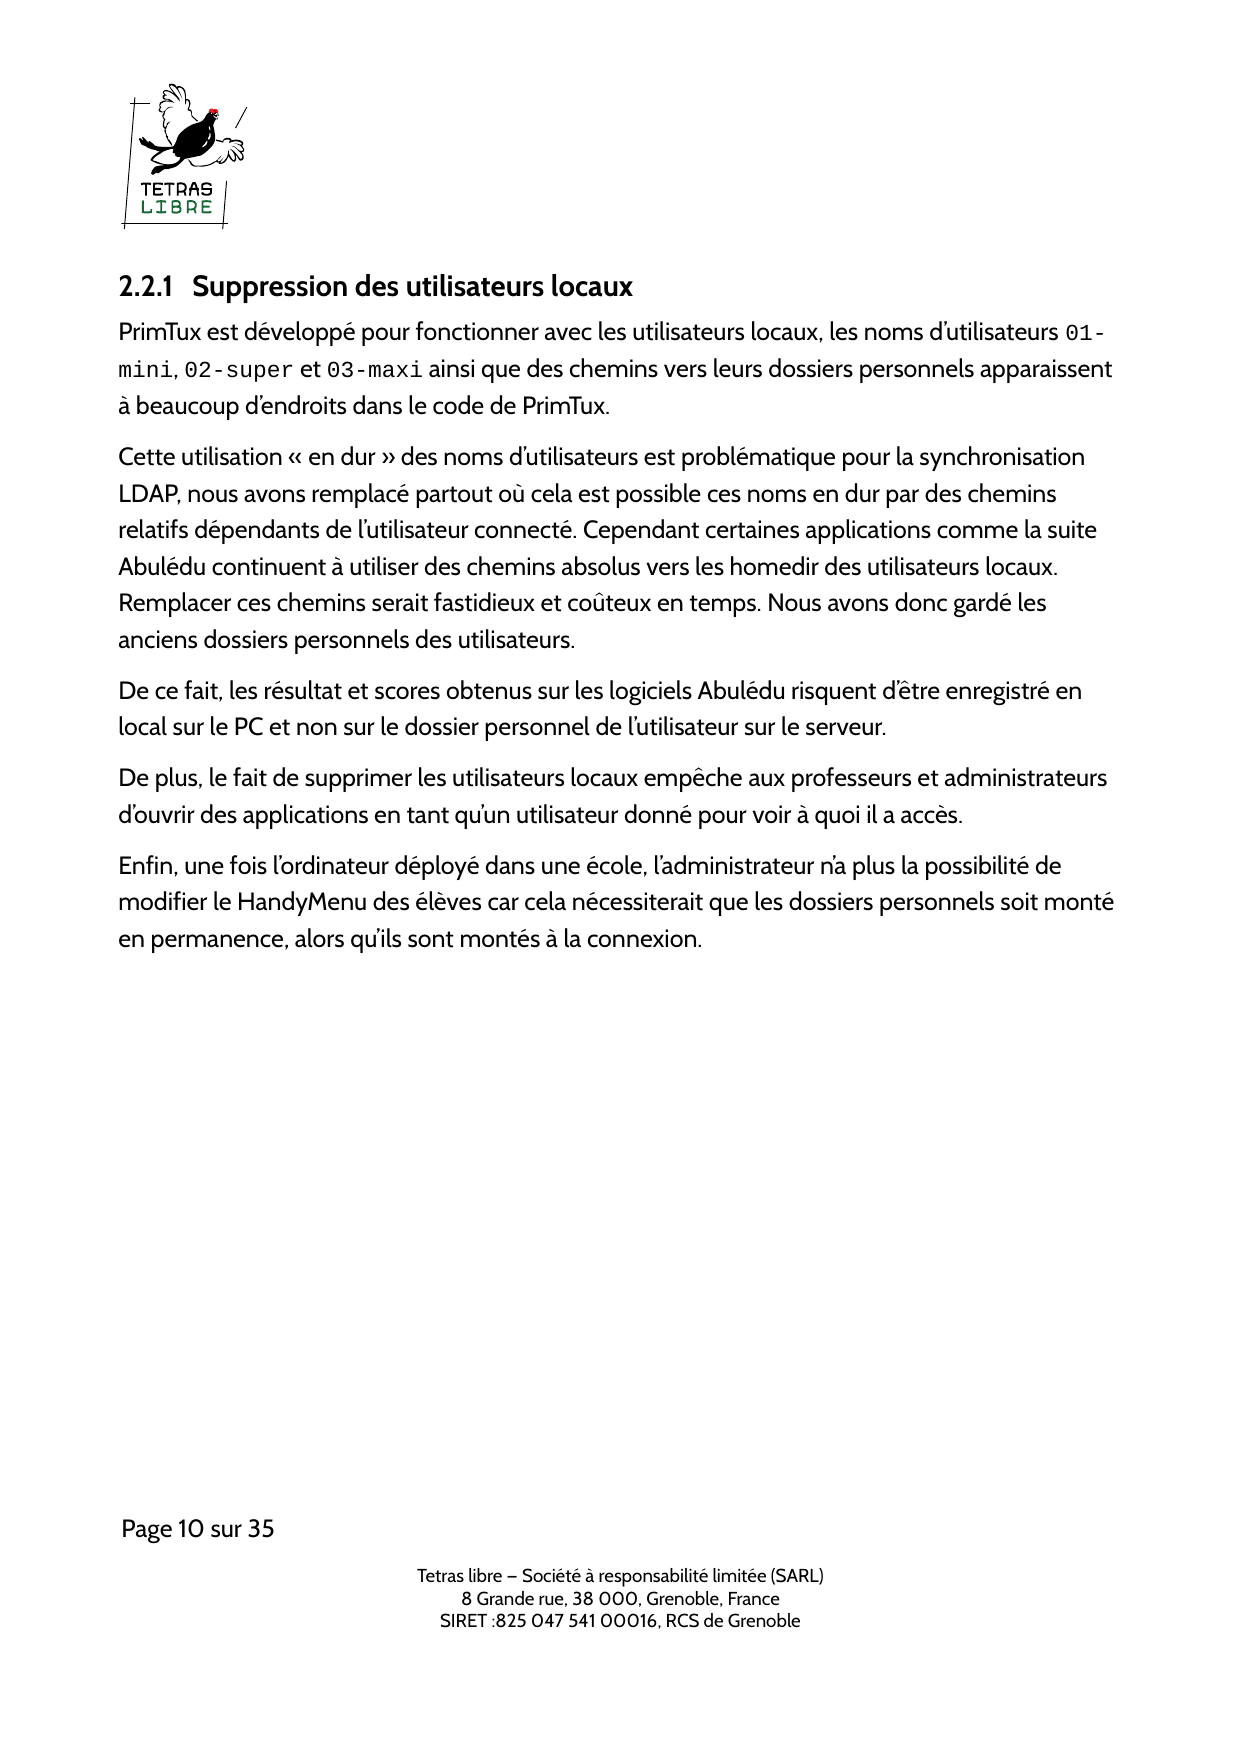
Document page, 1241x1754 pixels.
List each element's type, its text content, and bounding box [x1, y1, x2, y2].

text De ce fait, les résultat et scores obtenus sur les logiciels Abulédu risquent d’être enregistré en local sur le PC et non sur le dossier personnel de l’utilisateur sur le serveur. [118, 675, 1122, 742]
subtitle Suppression des utilisateurs locaux [118, 268, 1122, 304]
text PrimTux est développé pour fonctionner avec les utilisateurs locaux, les noms d’utilisateurs 01-mini, 02-super et 03-maxi ainsi que des chemins vers leurs dossiers personnels apparaissent à beaucoup d’endroits dans le code de PrimTux. [118, 316, 1122, 421]
text Enfin, une fois l’ordinateur déployé dans une école, l’administrateur n’a plus la possibilité de modifier le HandyMenu des élèves car cela nécessiterait que les dossiers personnels soit monté en permanence, alors qu’ils sont montés à la connexion. [118, 850, 1122, 953]
text Cette utilisation « en dur » des noms d’utilisateurs est problématique pour la synchronisation LDAP, nous avons remplacé partout où cela est possible ces noms en dur par des chemins relatifs dépendants de l’utilisateur connecté. Cependant certaines applications comme la suite Abulédu continuent à utiliser des chemins absolus vers les homedir des utilisateurs locaux. Remplacer ces chemins serait fastidieux et coûteux en temps. Nous avons donc gardé les anciens dossiers personnels des utilisateurs. [118, 442, 1122, 654]
text De plus, le fait de supprimer les utilisateurs locaux empêche aux professeurs et administrateurs d’ouvrir des applications en tant qu’un utilisateur donné pour voir à quoi il a accès. [118, 762, 1122, 829]
